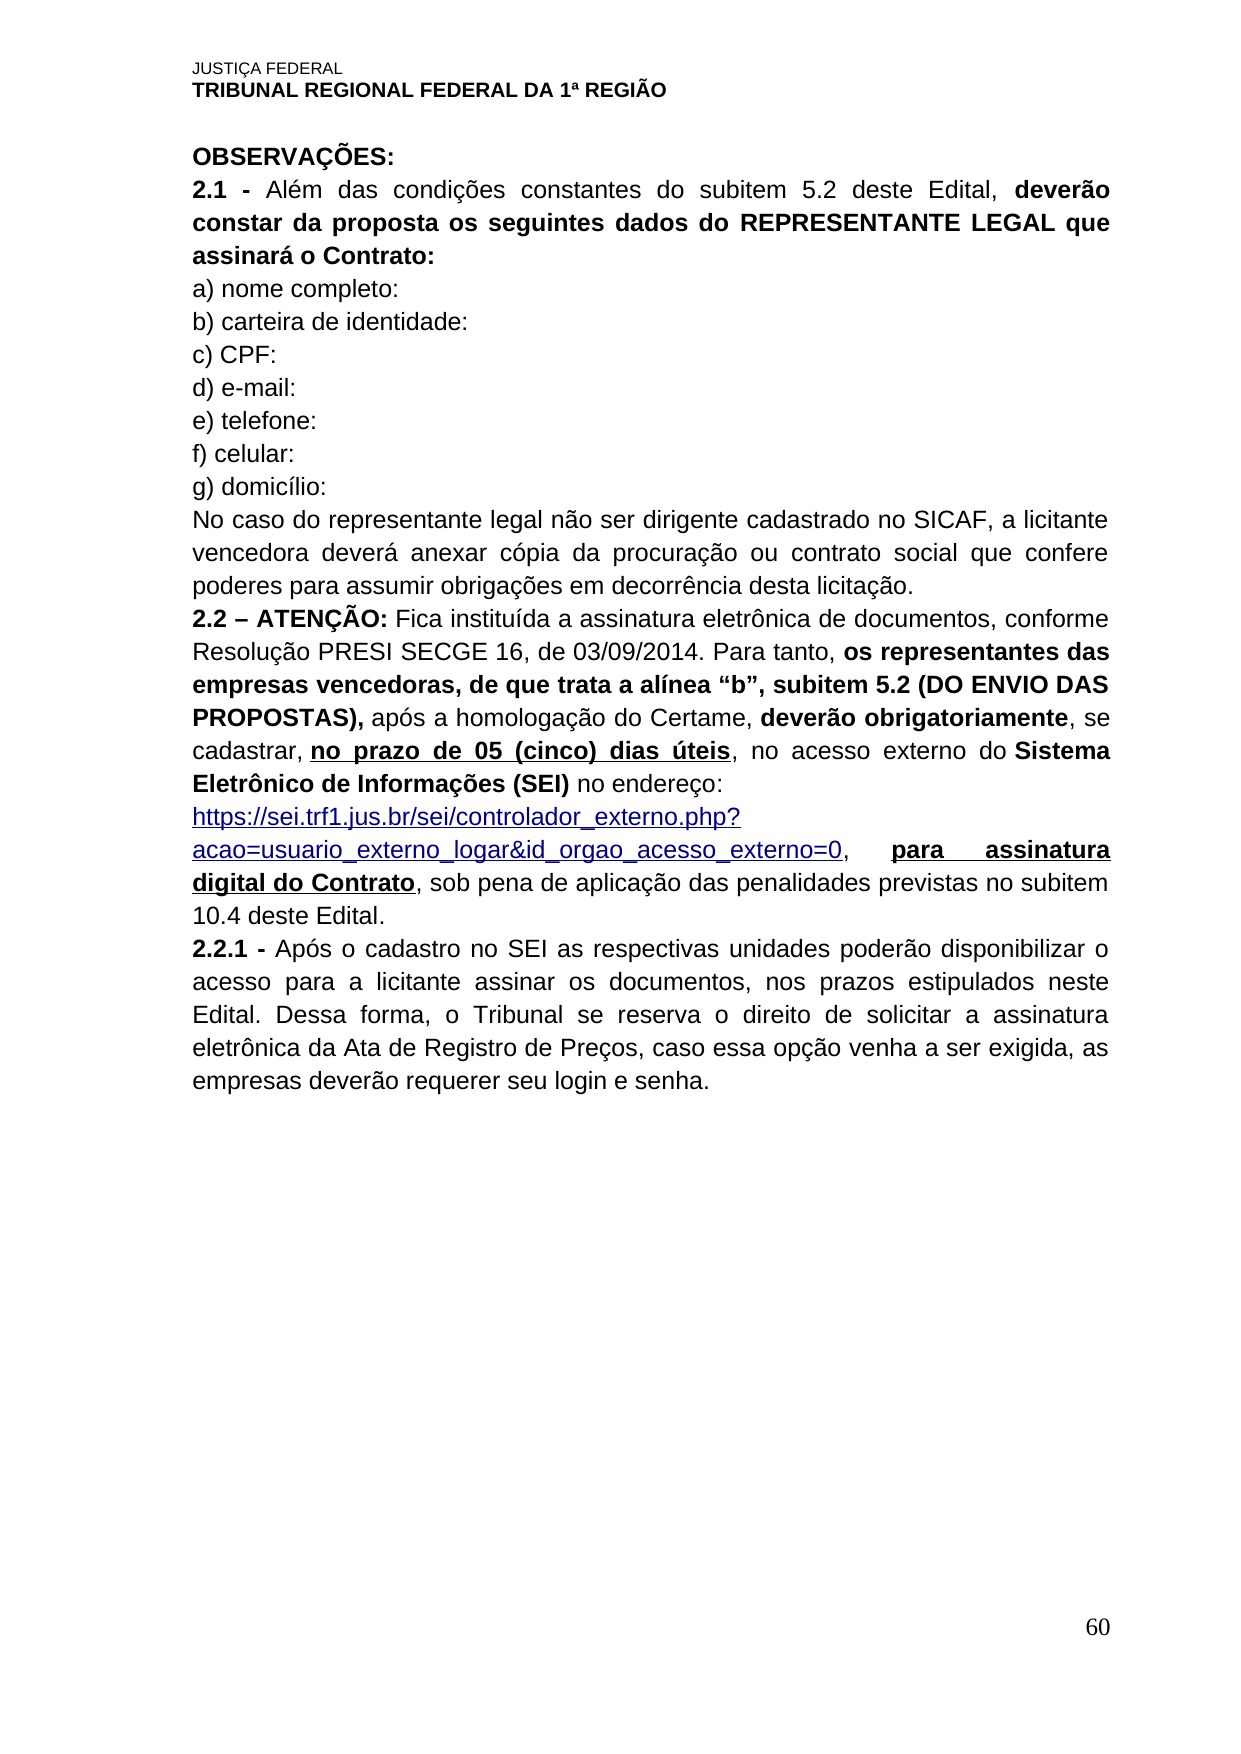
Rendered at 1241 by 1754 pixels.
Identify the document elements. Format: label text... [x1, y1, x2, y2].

text d) e-mail: [192, 373, 359, 402]
text 2.2.1 - Após o cadastro no SEI as respectivas unidades poderão disponibilizar o acesso para a licitante assinar os documentos, nos prazos estipulados neste Edital. Dessa forma, o Tribunal se reserva o direito de solicitar a assinatura eletrônica da Ata de Registro de Preços, caso essa opção venha a ser exigida, as empresas deverão requerer seu login e senha. [192, 934, 359, 1095]
text [1037, 406, 1110, 435]
text c) CPF: [192, 340, 1110, 369]
text b) carteira de identidade: [192, 307, 1110, 336]
text No caso do representante legal não ser dirigente cadastrado no SICAF, a licitante vencedora deverá anexar cópia da procuração ou contrato social que confere poderes para assumir obrigações em decorrência desta licitação. [192, 505, 359, 600]
text 2.2 – ATENÇÃO: Fica instituída a assinatura eletrônica de documentos, conforme Resolução PRESI SECGE 16, de 03/09/2014. Para tanto, os representantes das empresas vencedoras, de que trata a alínea “b”, subitem 5.2 (DO ENVIO DAS PROPOSTAS), após a homologação do Certame, deverão obrigatoriamente, se cadastrar, no prazo de 05 (cinco) dias úteis, no acesso externo do Sistema Eletrônico de Informações (SEI) no endereço: [1037, 604, 1110, 798]
text 2.2.1 - Após o cadastro no SEI as respectivas unidades poderão disponibilizar o acesso para a licitante assinar os documentos, nos prazos estipulados neste Edital. Dessa forma, o Tribunal se reserva o direito de solicitar a assinatura eletrônica da Ata de Registro de Preços, caso essa opção venha a ser exigida, as empresas deverão requerer seu login e senha. [1037, 934, 1110, 1095]
text f) celular: [192, 439, 359, 468]
text https://sei.trf1.jus.br/sei/controlador_externo.php?acao=usuario_externo_logar&id_orgao_acesso_externo=0, para assinatura digital do Contrato, sob pena de aplicação das penalidades previstas no subitem 10.4 deste Edital. [1037, 861, 1110, 930]
text [1037, 439, 1110, 468]
text https://sei.trf1.jus.br/sei/controlador_externo.php?acao=usuario_externo_logar&id_orgao_acesso_externo=0, para assinatura digital do Contrato, sob pena de aplicação das penalidades previstas no subitem 10.4 deste Edital. [192, 828, 359, 860]
text 2.1 - Além das condições constantes do subitem 5.2 deste Edital, deverão constar da proposta os seguintes dados do REPRESENTANTE LEGAL que assinará o Contrato: [192, 175, 1110, 269]
text 2.2 – ATENÇÃO: Fica instituída a assinatura eletrônica de documentos, conforme Resolução PRESI SECGE 16, de 03/09/2014. Para tanto, os representantes das empresas vencedoras, de que trata a alínea “b”, subitem 5.2 (DO ENVIO DAS PROPOSTAS), após a homologação do Certame, deverão obrigatoriamente, se cadastrar, no prazo de 05 (cinco) dias úteis, no acesso externo do Sistema Eletrônico de Informações (SEI) no endereço: [192, 604, 359, 798]
text No caso do representante legal não ser dirigente cadastrado no SICAF, a licitante vencedora deverá anexar cópia da procuração ou contrato social que confere poderes para assumir obrigações em decorrência desta licitação. [1037, 505, 1110, 600]
text OBSERVAÇÕES: [192, 142, 1110, 171]
text [1037, 472, 1110, 501]
text g) domicílio: [192, 472, 359, 501]
text [1037, 373, 1110, 402]
text https://sei.trf1.jus.br/sei/controlador_externo.php?acao=usuario_externo_logar&id_orgao_acesso_externo=0, para assinatura digital do Contrato, sob pena de aplicação das penalidades previstas no subitem 10.4 deste Edital. [192, 894, 359, 930]
text https://sei.trf1.jus.br/sei/controlador_externo.php?acao=usuario_externo_logar&id_orgao_acesso_externo=0, para assinatura digital do Contrato, sob pena de aplicação das penalidades previstas no subitem 10.4 deste Edital. [192, 861, 359, 893]
text a) nome completo: [192, 274, 1110, 303]
text e) telefone: [192, 406, 359, 435]
